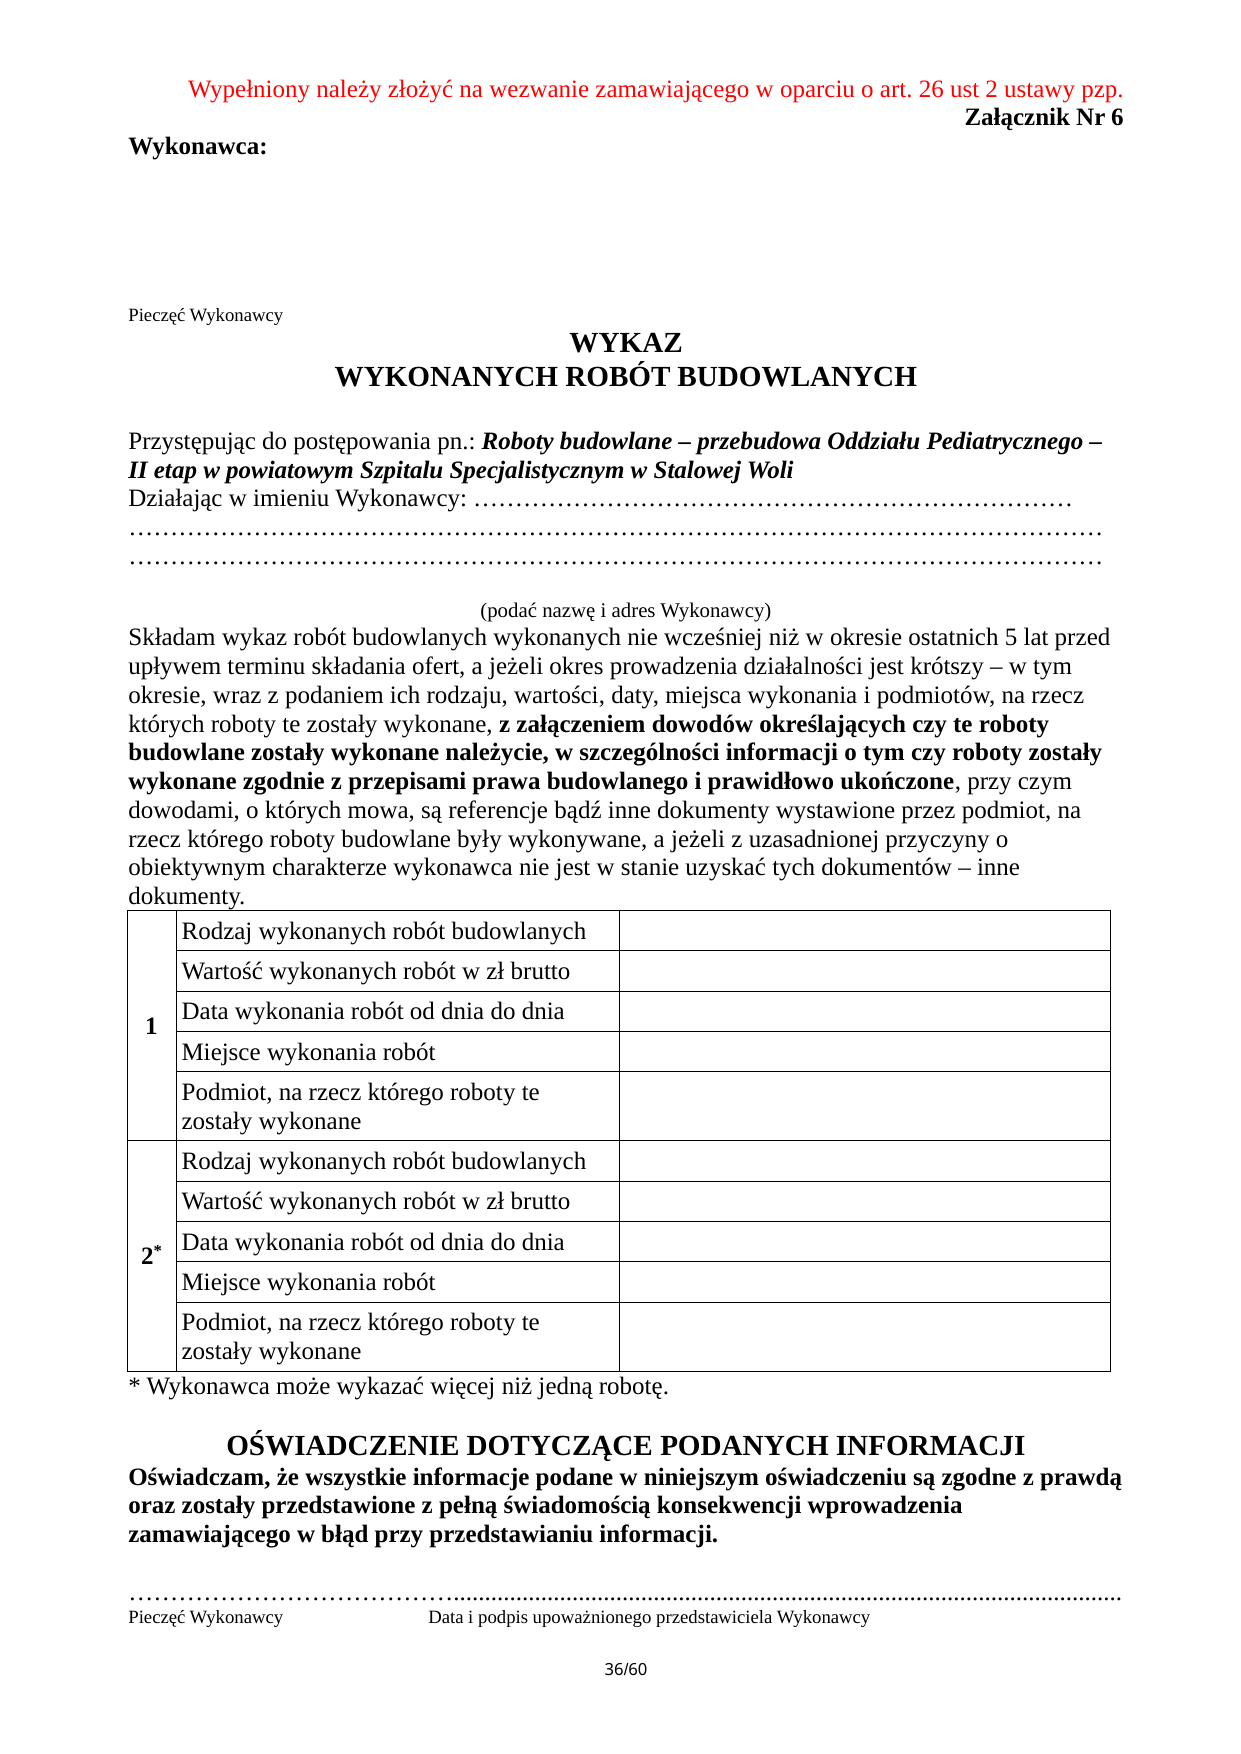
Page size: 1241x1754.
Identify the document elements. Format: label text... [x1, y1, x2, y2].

table_cell Rodzaj wykonanych robót budowlanych [177, 1141, 619, 1181]
table_header 1 [128, 911, 176, 1140]
table_cell [620, 1222, 1110, 1261]
text ……………………………………………………………………………………………………… [128, 512, 1123, 541]
table_cell [620, 1141, 1110, 1181]
text …………………………………........................................................................................................... [128, 1577, 1123, 1606]
table_cell [620, 1072, 1110, 1140]
table_header Rodzaj wykonanych robót budowlanych [177, 911, 619, 950]
table_cell [620, 1182, 1110, 1221]
table_cell Podmiot, na rzecz którego roboty te zostały wykonane [177, 1072, 619, 1140]
text ……………………………………………………………………………………………………… [128, 541, 1123, 570]
text Wypełniony należy złożyć na wezwanie zamawiającego w oparciu o art. 26 ust 2 ustawy pzp. [128, 74, 1123, 102]
table_cell Wartość wykonanych robót w zł brutto [177, 1182, 619, 1221]
text oraz zostały przedstawione z pełną świadomością konsekwencji wprowadzenia zamawiającego w błąd przy przedstawianiu informacji. [128, 1491, 1123, 1548]
text Pieczęć Wykonawcy Data i podpis upoważnionego przedstawiciela Wykonawcy [128, 1606, 1123, 1627]
text Składam wykaz robót budowlanych wykonanych nie wcześniej niż w okresie ostatnich 5 lat przed [128, 622, 1123, 651]
table_cell [620, 951, 1110, 991]
text Wykonawca: [128, 131, 1123, 160]
text Oświadczam, że wszystkie informacje podane w niniejszym oświadczeniu są zgodne z prawdą [128, 1462, 1123, 1491]
table_cell Wartość wykonanych robót w zł brutto [177, 951, 619, 991]
text * Wykonawca może wykazać więcej niż jedną robotę. [128, 1371, 1123, 1399]
text WYKAZ [128, 325, 1123, 359]
table_cell 2* [128, 1141, 176, 1371]
table_cell Podmiot, na rzecz którego roboty te zostały wykonane [177, 1303, 619, 1371]
table_cell [620, 1262, 1110, 1302]
table_cell [620, 1032, 1110, 1071]
table_cell [620, 992, 1110, 1031]
text OŚWIADCZENIE DOTYCZĄCE PODANYCH INFORMACJI [128, 1428, 1123, 1462]
text Przystępując do postępowania pn.: Roboty budowlane – przebudowa Oddziału Pediatrycznego – II etap w powiatowym Szpitalu Specjalistycznym w Stalowej Woli [128, 426, 1123, 483]
table_cell Data wykonania robót od dnia do dnia [177, 992, 619, 1031]
text (podać nazwę i adres Wykonawcy) [128, 598, 1123, 622]
text WYKONANYCH ROBÓT BUDOWLANYCH [128, 359, 1123, 392]
text upływem terminu składania ofert, a jeżeli okres prowadzenia działalności jest krótszy – w tym okresie, wraz z podaniem ich rodzaju, wartości, daty, miejsca wykonania i podmiotów, na rzecz których roboty te zostały wykonane, z załączeniem dowodów określających czy te roboty budowlane zostały wykonane należycie, w szczególności informacji o tym czy roboty zostały wykonane zgodnie z przepisami prawa budowlanego i prawidłowo ukończone, przy czym dowodami, o których mowa, są referencje bądź inne dokumenty wystawione przez podmiot, na rzecz którego roboty budowlane były wykonywane, a jeżeli z uzasadnionej przyczyny o obiektywnym charakterze wykonawca nie jest w stanie uzyskać tych dokumentów – inne dokumenty. [128, 651, 1123, 910]
table_cell [620, 1303, 1110, 1371]
text Działając w imieniu Wykonawcy: ……………………………………………………………… [128, 483, 1123, 512]
table_cell Data wykonania robót od dnia do dnia [177, 1222, 619, 1261]
text Pieczęć Wykonawcy [128, 304, 1123, 325]
text Załącznik Nr 6 [128, 102, 1123, 131]
table_cell Miejsce wykonania robót [177, 1262, 619, 1302]
table_cell Miejsce wykonania robót [177, 1032, 619, 1071]
table_header [620, 911, 1110, 950]
